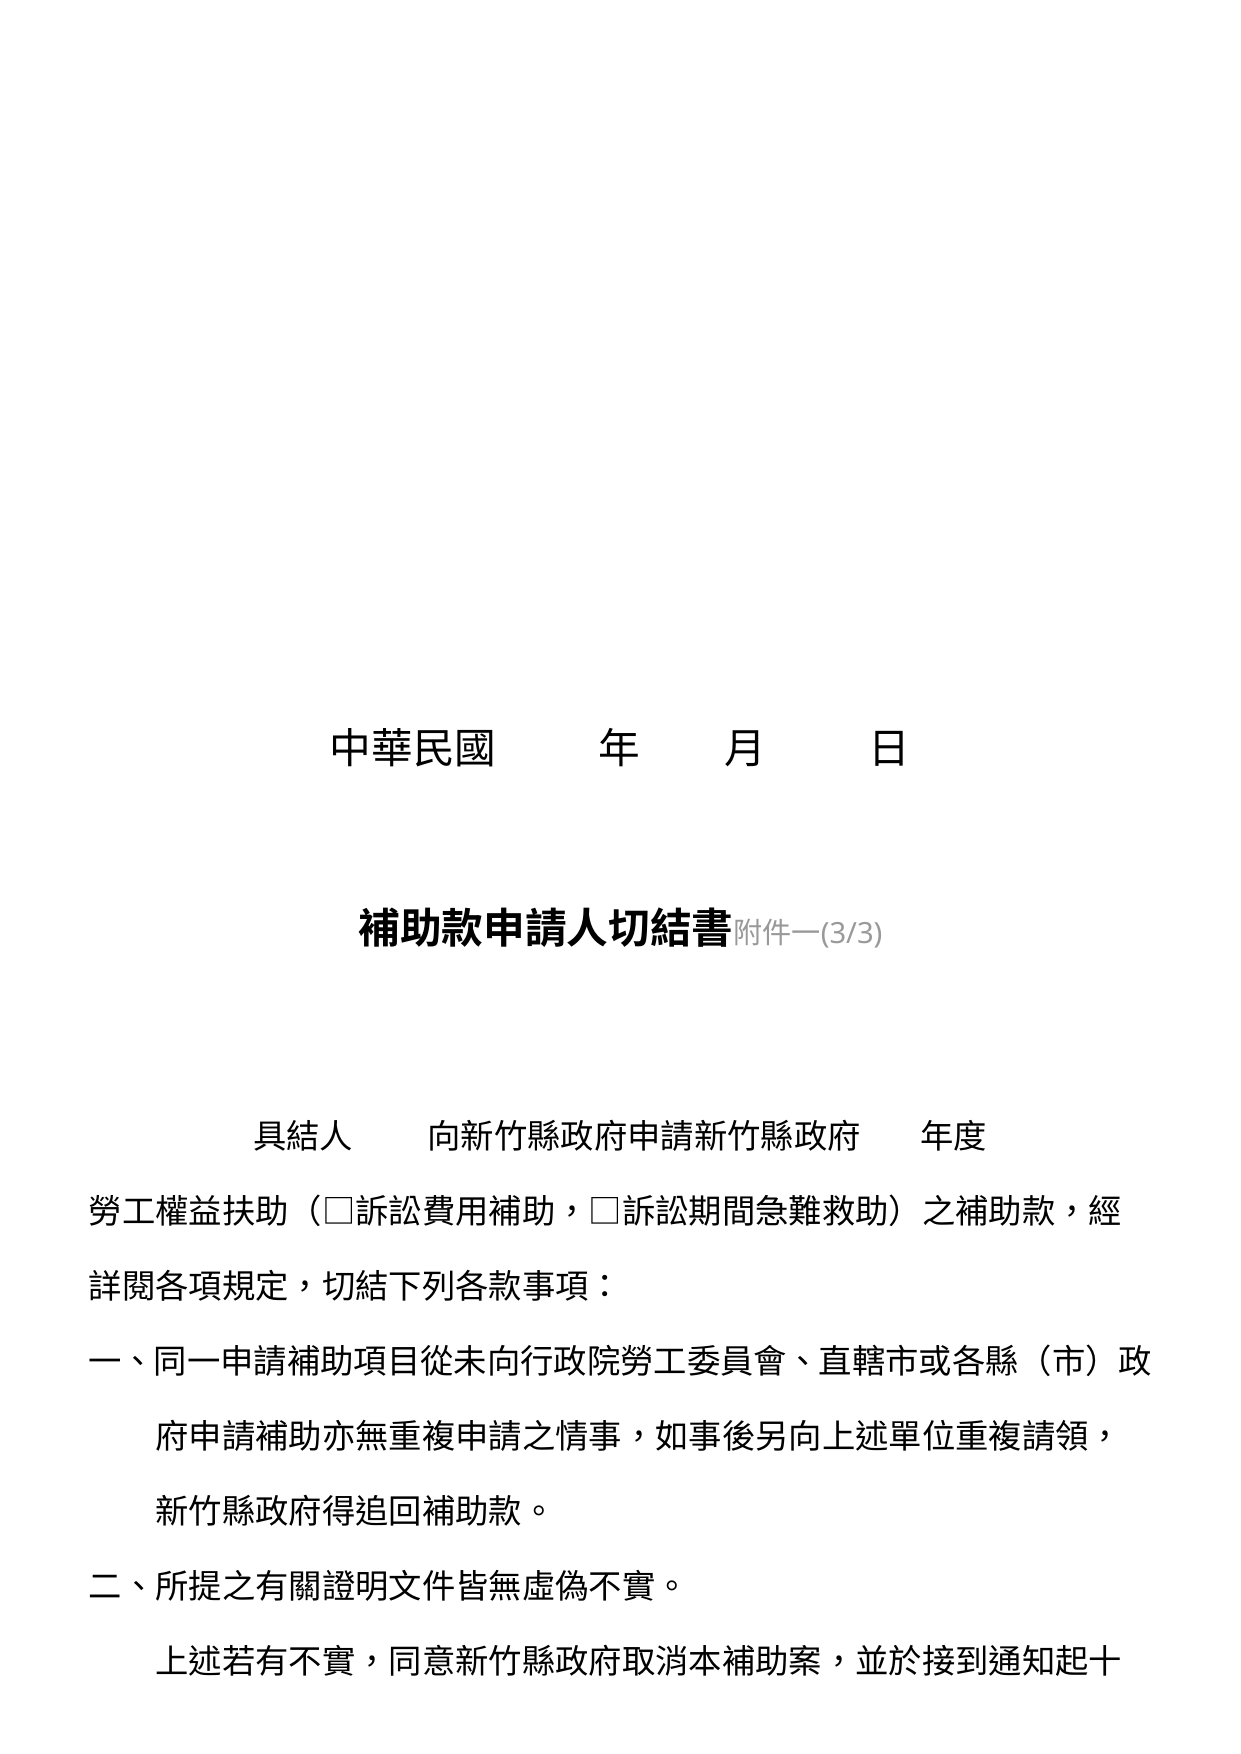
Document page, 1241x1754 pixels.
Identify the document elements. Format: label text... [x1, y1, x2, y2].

text 補助款申請人切結書附件一(3/3) [89, 888, 1152, 963]
text 具結人 向新竹縣政府申請新竹縣政府 年度 [89, 1097, 1152, 1172]
text 二、所提之有關證明文件皆無虛偽不實。 [89, 1547, 1152, 1622]
text 一、同一申請補助項目從未向行政院勞工委員會、直轄市或各縣（市）政府申請補助亦無重複申請之情事，如事後另向上述單位重複請領，新竹縣政府得追回補助款。 [89, 1322, 1152, 1547]
text 上述若有不實，同意新竹縣政府取消本補助案，並於接到通知起十 [89, 1622, 1152, 1697]
text 勞工權益扶助（□訴訟費用補助，□訴訟期間急難救助）之補助款，經詳閱各項規定，切結下列各款事項： [89, 1172, 1152, 1322]
text 中華民國 年 月 日 [89, 708, 1152, 783]
